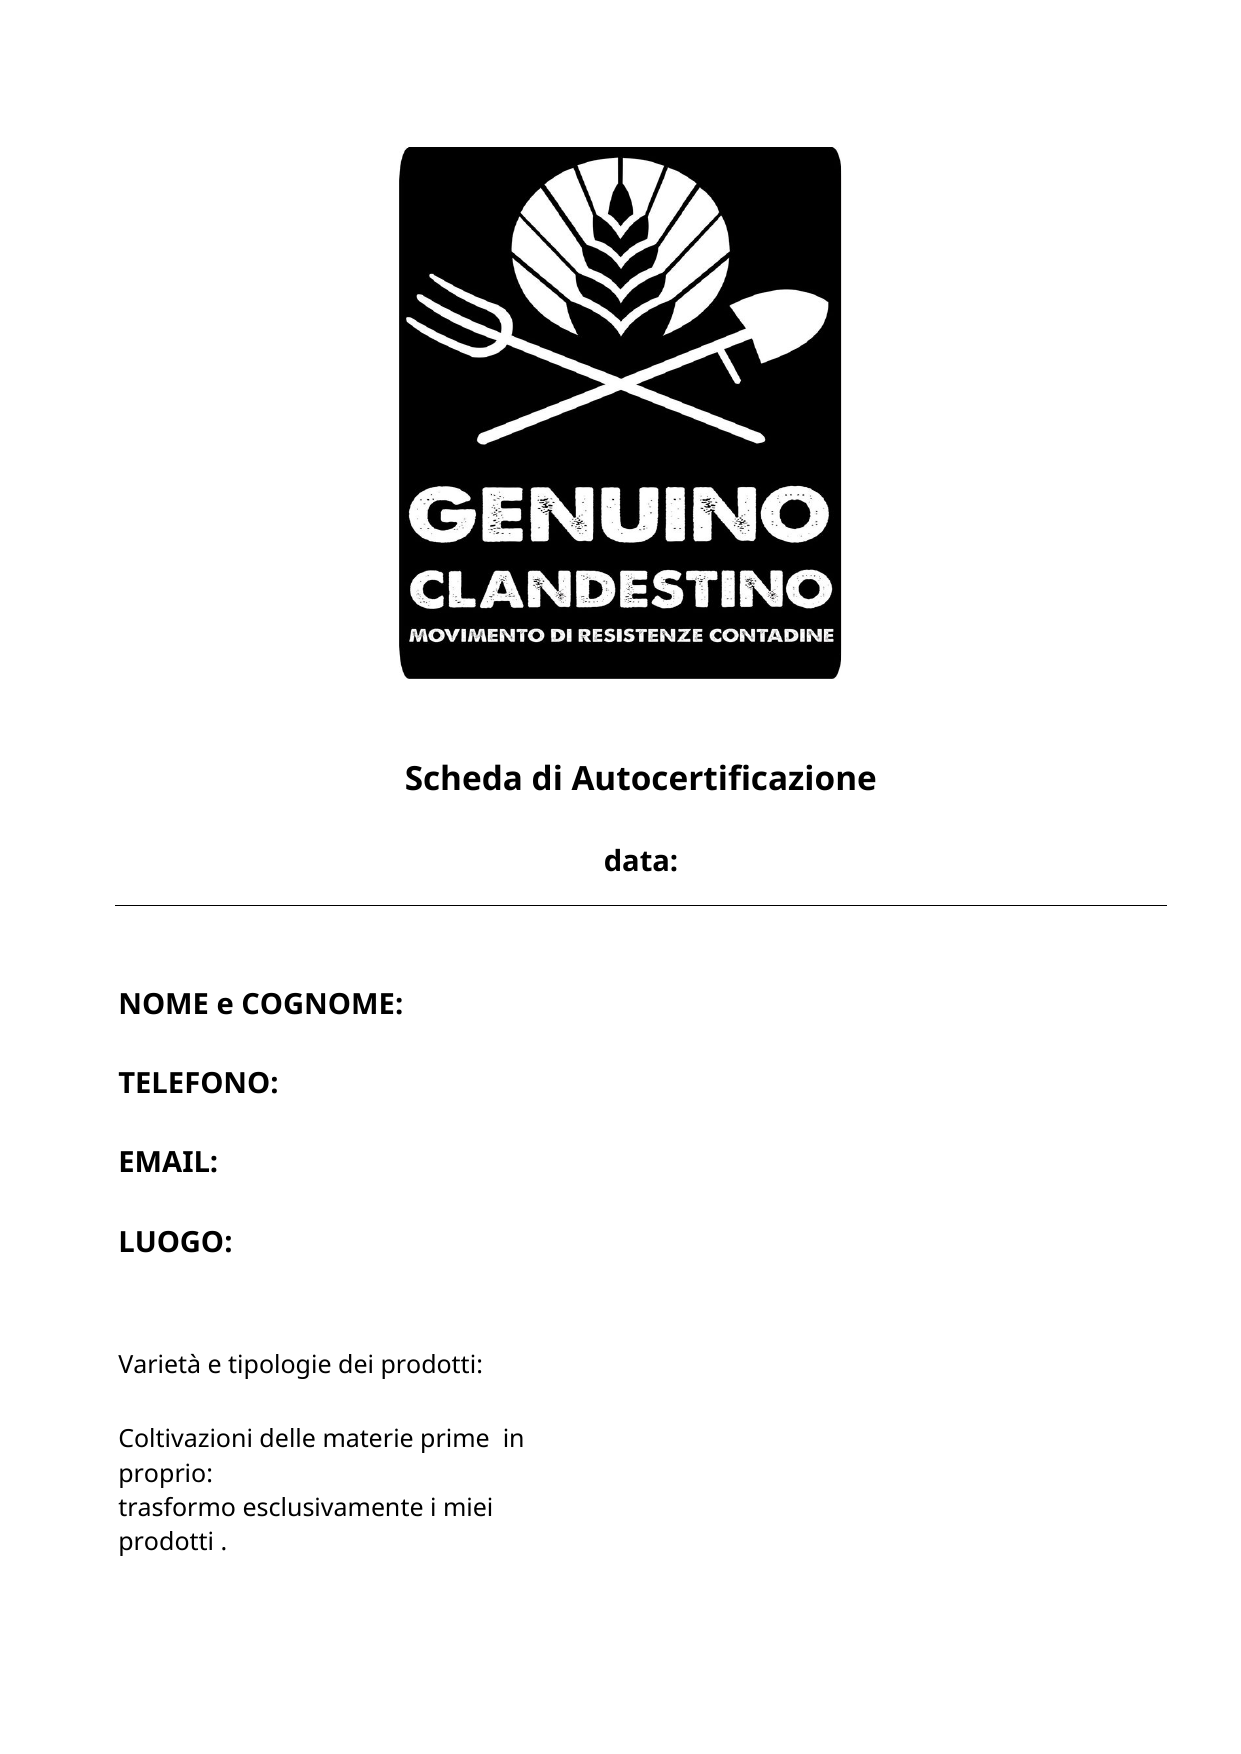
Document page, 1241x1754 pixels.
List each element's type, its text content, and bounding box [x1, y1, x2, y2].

text TELEFONO: [118, 1062, 1122, 1102]
table_header [115, 1312, 547, 1344]
table_header Scheda di Autocertificazione data: [115, 755, 1167, 905]
text NOME e COGNOME: [118, 983, 1122, 1023]
picture [399, 147, 841, 679]
table_cell [547, 1418, 1126, 1594]
text LUOGO: [118, 1221, 1122, 1261]
table_cell Varietà e tipologie dei prodotti: [115, 1344, 547, 1418]
text EMAIL: [118, 1142, 1122, 1181]
table_cell [547, 1344, 1126, 1418]
table_header [547, 1312, 1126, 1344]
table_cell Coltivazioni delle materie prime in proprio: trasformo esclusivamente i miei prodotti . [115, 1418, 547, 1594]
